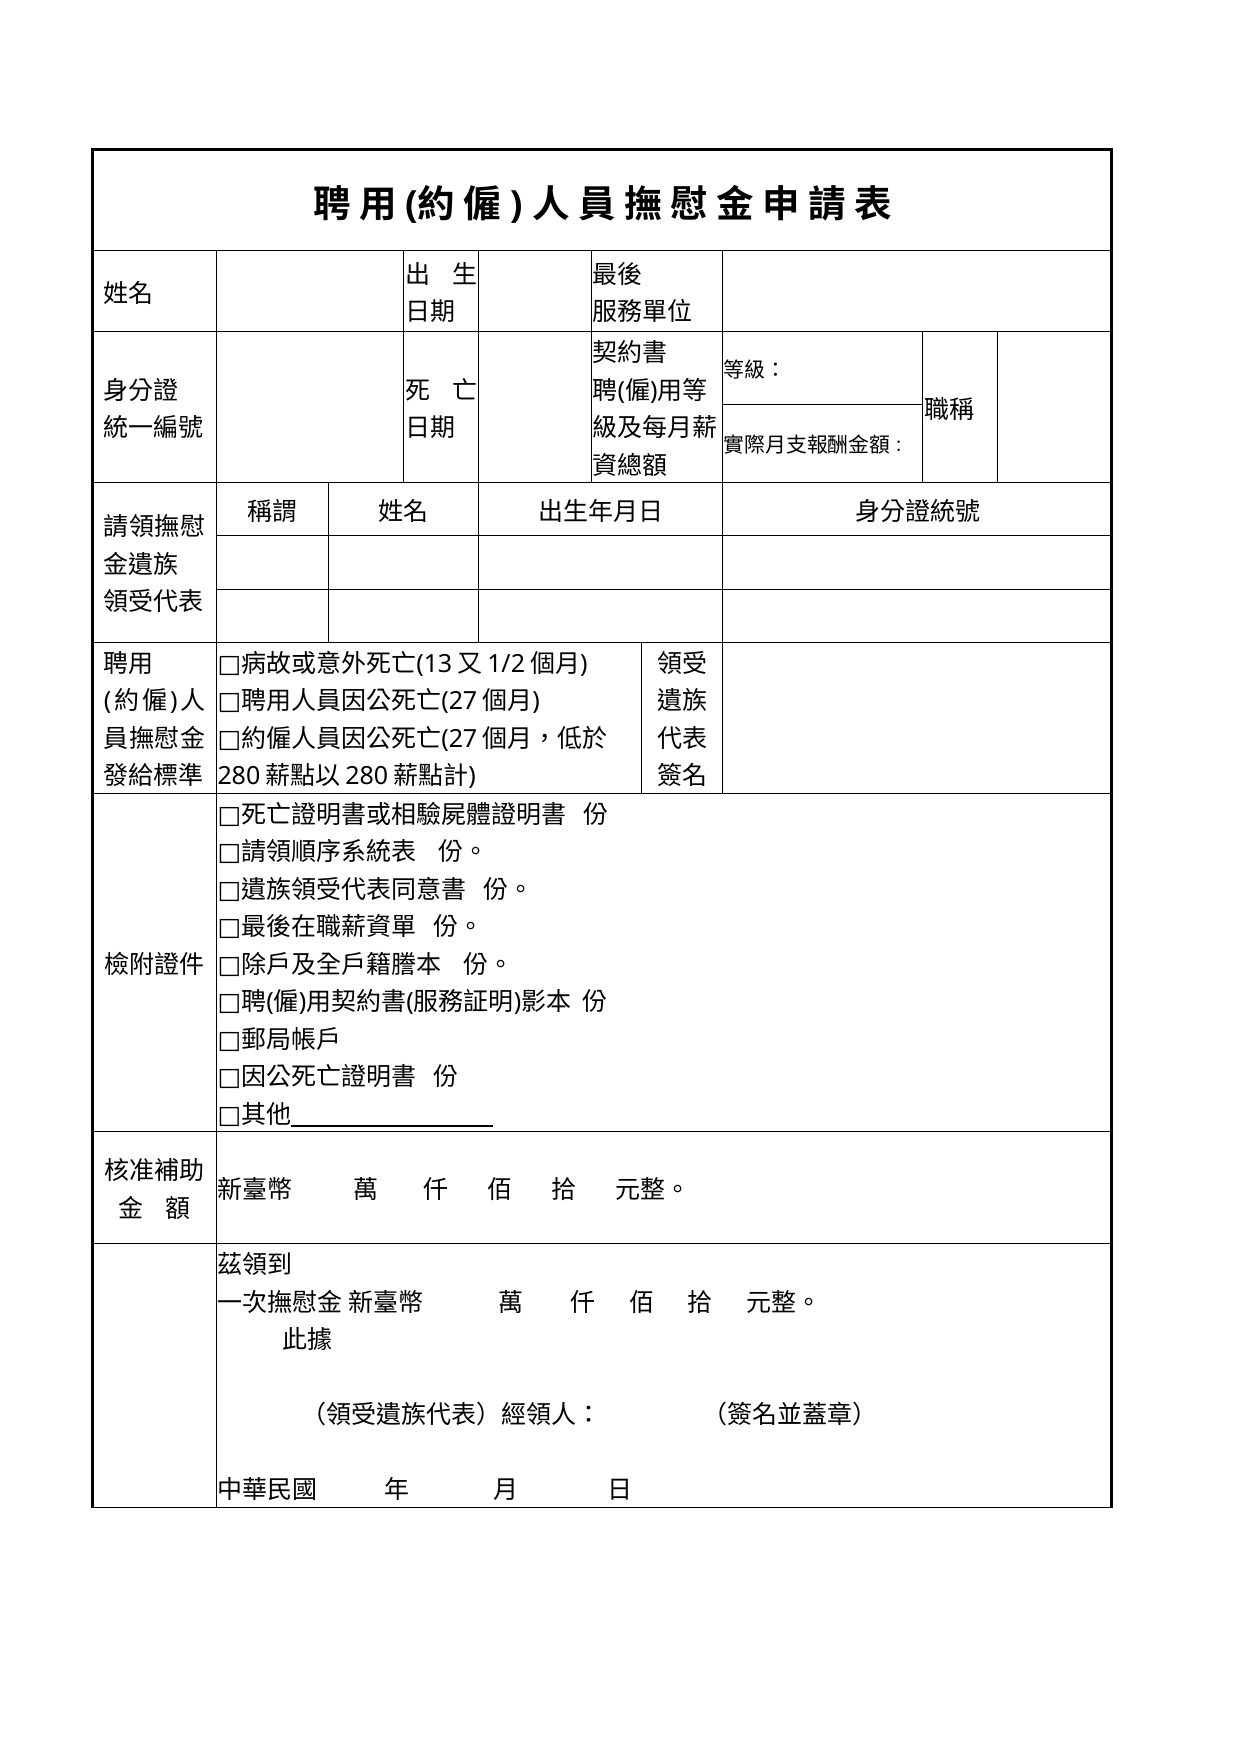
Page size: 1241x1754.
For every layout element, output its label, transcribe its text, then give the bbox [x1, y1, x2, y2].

table_cell [723, 643, 1110, 793]
table_cell [329, 590, 478, 642]
table_cell [479, 251, 591, 331]
table_cell [998, 332, 1110, 482]
table_cell 核准補助 金 額 [94, 1132, 216, 1243]
table_cell 契約書 聘(僱)用等級及每月薪資總額 [592, 332, 722, 482]
table_cell [329, 536, 478, 588]
table_cell 姓名 [329, 483, 478, 535]
table_cell 請領撫慰金遺族 領受代表 [94, 483, 216, 642]
table_cell [723, 536, 1110, 588]
table_cell 出生日期 [404, 251, 478, 331]
table_cell 身分證統號 [723, 483, 1110, 535]
table_cell 檢附證件 [94, 794, 216, 1131]
table_cell [479, 536, 722, 588]
table_cell [479, 590, 722, 642]
table_cell [94, 1244, 216, 1507]
table_cell 出生年月日 [479, 483, 722, 535]
table_cell 稱謂 [217, 483, 328, 535]
table_header 聘 用 (約 僱 ) 人 員 撫 慰 金 申 請 表 [94, 151, 1110, 250]
table_cell 聘用 (約僱)人員撫慰金發給標準 [94, 643, 216, 793]
table_cell 身分證 統一編號 [94, 332, 216, 482]
table_cell [217, 590, 328, 642]
table_cell 實際月支報酬金額： [723, 405, 922, 482]
table_cell [217, 251, 403, 331]
table_cell 領受 遺族 代表 簽名 [642, 643, 722, 793]
table_cell 新臺幣 萬 仟 佰 拾 元整。 [217, 1132, 1110, 1243]
table_cell 最後 服務單位 [592, 251, 722, 331]
table_cell [723, 590, 1110, 642]
table_cell 死亡日期 [404, 332, 478, 482]
table_cell □病故或意外死亡(13又1/2個月) □聘用人員因公死亡(27個月) □約僱人員因公死亡(27個月，低於280薪點以280薪點計) [217, 643, 641, 793]
table_cell [217, 332, 403, 482]
table_cell □死亡證明書或相驗屍體證明書 份 □請領順序系統表 份。 □遺族領受代表同意書 份。 □最後在職薪資單 份。 □除戶及全戶籍謄本 份。 □聘(僱)用契約書(服務証明)影本 份 □郵局帳戶 □因公死亡證明書 份 □其他 [217, 794, 1110, 1131]
table_cell 等級： [723, 332, 922, 404]
table_cell 姓名 [94, 251, 216, 331]
table_cell 職稱 [923, 332, 997, 482]
table_cell [723, 251, 1110, 331]
table_cell 茲領到 一次撫慰金 新臺幣 萬 仟 佰 拾 元整。 此據 （領受遺族代表）經領人： （簽名並蓋章） 中華民國 年 月 日 [217, 1244, 1110, 1507]
table_cell [217, 536, 328, 588]
table_cell [479, 332, 591, 482]
